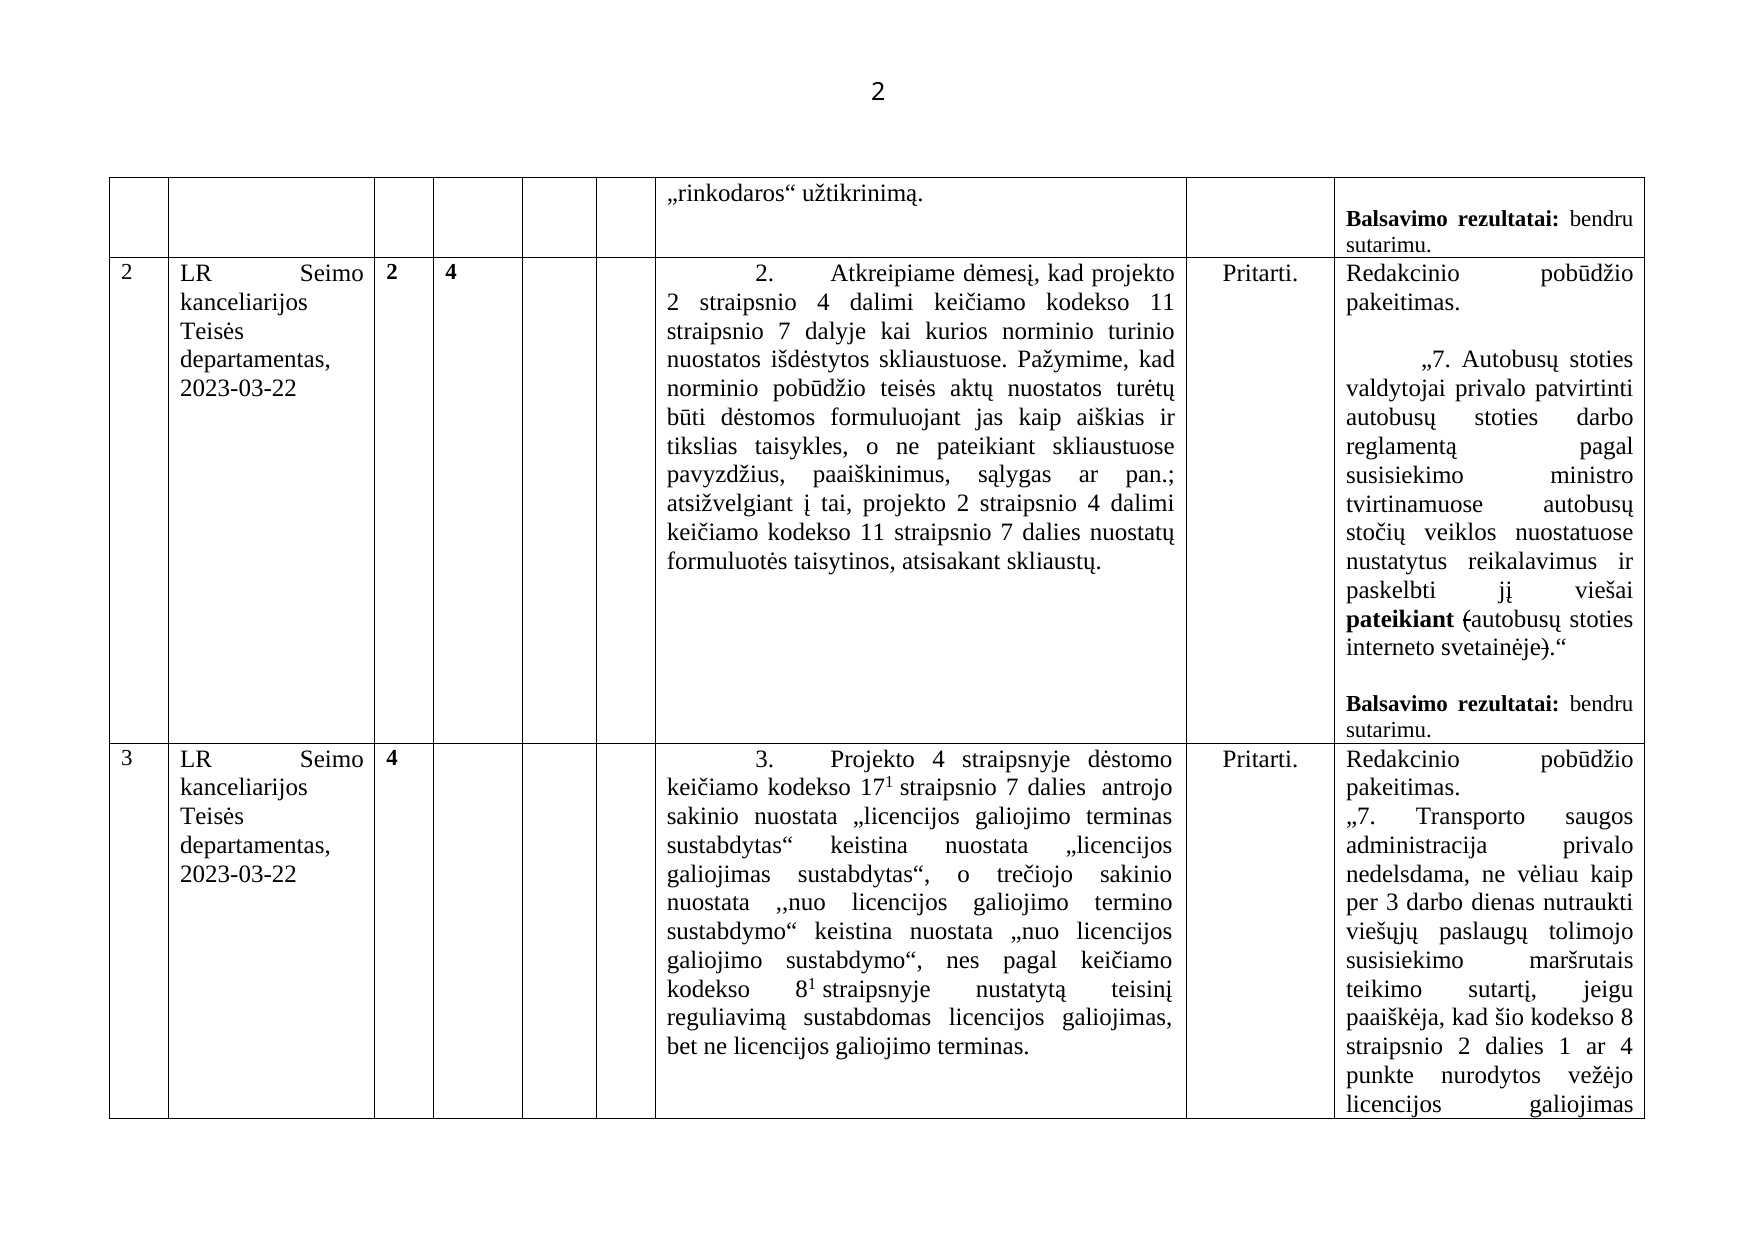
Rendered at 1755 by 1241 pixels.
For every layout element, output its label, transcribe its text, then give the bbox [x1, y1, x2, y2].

table_cell 3. Projekto 4 straipsnyje dėstomo keičiamo kodekso 171 straipsnio 7 dalies antrojo sakinio nuostata „licencijos galiojimo terminas sustabdytas“ keistina nuostata „licencijos galiojimas sustabdytas“, o trečiojo sakinio nuostata ,,nuo licencijos galiojimo termino sustabdymo“ keistina nuostata „nuo licencijos galiojimo sustabdymo“, nes pagal keičiamo kodekso 81 straipsnyje nustatytą teisinį reguliavimą sustabdomas licencijos galiojimas, bet ne licencijos galiojimo terminas. [656, 744, 1186, 1117]
table_cell Pritarti. [1187, 744, 1334, 1117]
table_cell Balsavimo rezultatai: bendru sutarimu. [1335, 178, 1644, 257]
table_cell Redakcinio pobūdžio pakeitimas. „7. Autobusų stoties valdytojai privalo patvirtinti autobusų stoties darbo reglamentą pagal susisiekimo ministro tvirtinamuose autobusų stočių veiklos nuostatuose nustatytus reikalavimus ir paskelbti jį viešai pateikiant (autobusų stoties interneto svetainėje).“ Balsavimo rezultatai: bendru sutarimu. [1335, 258, 1644, 743]
table_cell [375, 178, 433, 257]
table_cell LR Seimo kanceliarijos Teisės departamentas, 2023-03-22 [169, 258, 374, 743]
table_cell „rinkodaros“ užtikrinimą. [656, 178, 1186, 257]
table_cell [1187, 178, 1334, 257]
table_cell Redakcinio pobūdžio pakeitimas. „7. Transporto saugos administracija privalo nedelsdama, ne vėliau kaip per 3 darbo dienas nutraukti viešųjų paslaugų tolimojo susisiekimo maršrutais teikimo sutartį, jeigu paaiškėja, kad šio kodekso 8 straipsnio 2 dalies 1 ar 4 punkte nurodytos vežėjo licencijos galiojimas [1335, 744, 1644, 1117]
table_cell [110, 178, 168, 257]
table_cell 4 [434, 258, 522, 743]
table_cell [597, 178, 655, 257]
table_cell [169, 178, 374, 257]
table_cell [597, 744, 655, 1117]
table_cell Pritarti. [1187, 258, 1334, 743]
table_cell [434, 178, 522, 257]
table_cell [523, 744, 596, 1117]
table_cell 2. Atkreipiame dėmesį, kad projekto 2 straipsnio 4 dalimi keičiamo kodekso 11 straipsnio 7 dalyje kai kurios norminio turinio nuostatos išdėstytos skliaustuose. Pažymime, kad norminio pobūdžio teisės aktų nuostatos turėtų būti dėstomos formuluojant jas kaip aiškias ir tikslias taisykles, o ne pateikiant skliaustuose pavyzdžius, paaiškinimus, sąlygas ar pan.; atsižvelgiant į tai, projekto 2 straipsnio 4 dalimi keičiamo kodekso 11 straipsnio 7 dalies nuostatų formuluotės taisytinos, atsisakant skliaustų. [656, 258, 1186, 743]
table_cell [597, 258, 655, 743]
table_cell 4 [375, 744, 433, 1117]
table_cell LR Seimo kanceliarijos Teisės departamentas, 2023-03-22 [169, 744, 374, 1117]
table_cell [523, 258, 596, 743]
table_cell [434, 744, 522, 1117]
table_cell 3 [110, 744, 168, 1117]
table_cell 2 [110, 258, 168, 743]
table_cell 2 [375, 258, 433, 743]
table_cell [523, 178, 596, 257]
